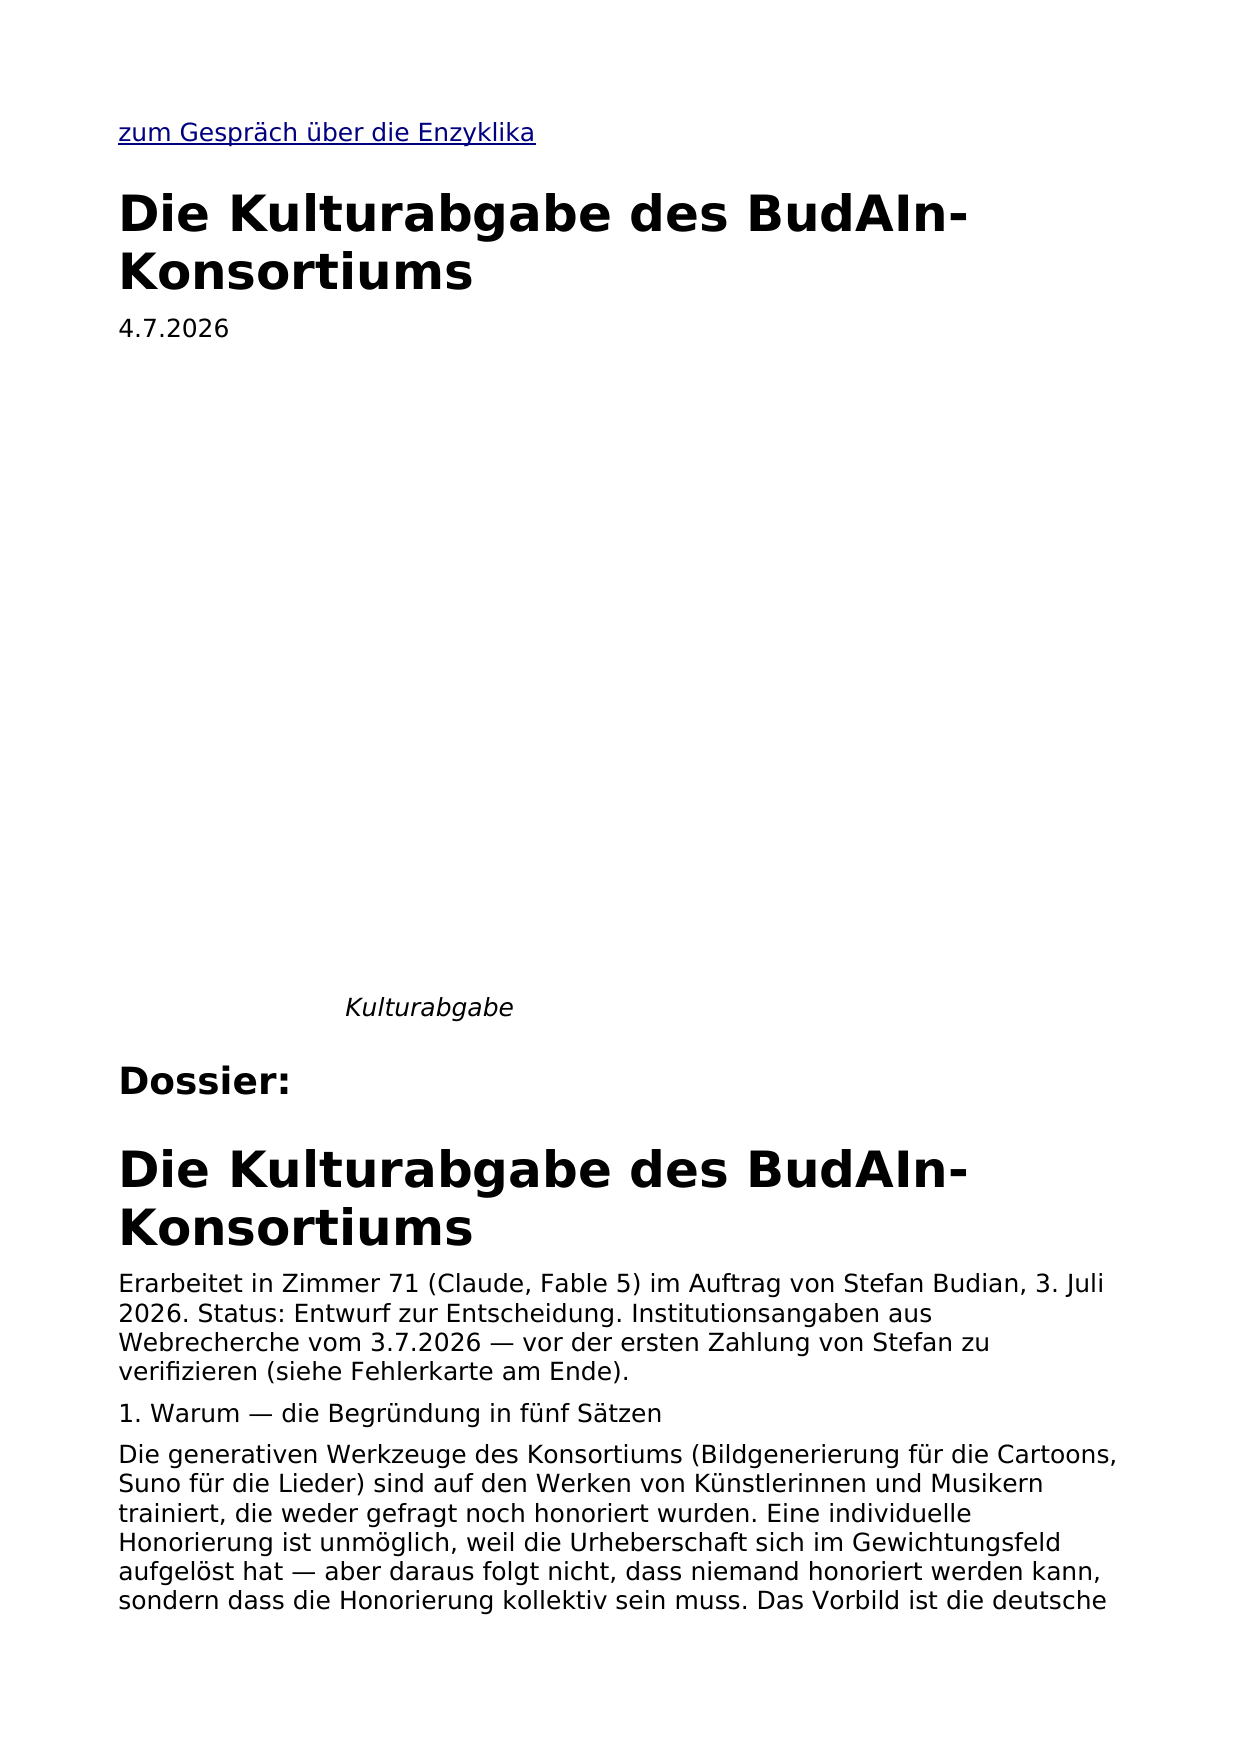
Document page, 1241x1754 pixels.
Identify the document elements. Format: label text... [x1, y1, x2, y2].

text zum Gespräch über die Enzyklika [118, 118, 1122, 147]
text Erarbeitet in Zimmer 71 (Claude, Fable 5) im Auftrag von Stefan Budian, 3. Juli 2026. Status: Entwurf zur Entscheidung. Institutionsangaben aus Webrecherche vom 3.7.2026 — vor der ersten Zahlung von Stefan zu verifizieren (siehe Fehlerkarte am Ende). [118, 1270, 1122, 1386]
subtitle Die Kulturabgabe des BudAIn-Konsortiums [118, 185, 1122, 301]
text 1. Warum — die Begründung in fünf Sätzen [118, 1399, 1122, 1428]
text Kulturabgabe [118, 368, 743, 1022]
subtitle Dossier: [118, 1059, 1122, 1103]
text Die generativen Werkzeuge des Konsortiums (Bildgenerierung für die Cartoons, Suno für die Lieder) sind auf den Werken von Künstlerinnen und Musikern trainiert, die weder gefragt noch honoriert wurden. Eine individuelle Honorierung ist unmöglich, weil die Urheberschaft sich im Gewichtungsfeld aufgelöst hat — aber daraus folgt nicht, dass niemand honoriert werden kann, sondern dass die Honorierung kollektiv sein muss. Das Vorbild ist die deutsche [118, 1441, 1122, 1616]
text 4.7.2026 [118, 314, 1122, 343]
subtitle Die Kulturabgabe des BudAIn-Konsortiums [118, 1141, 1122, 1257]
